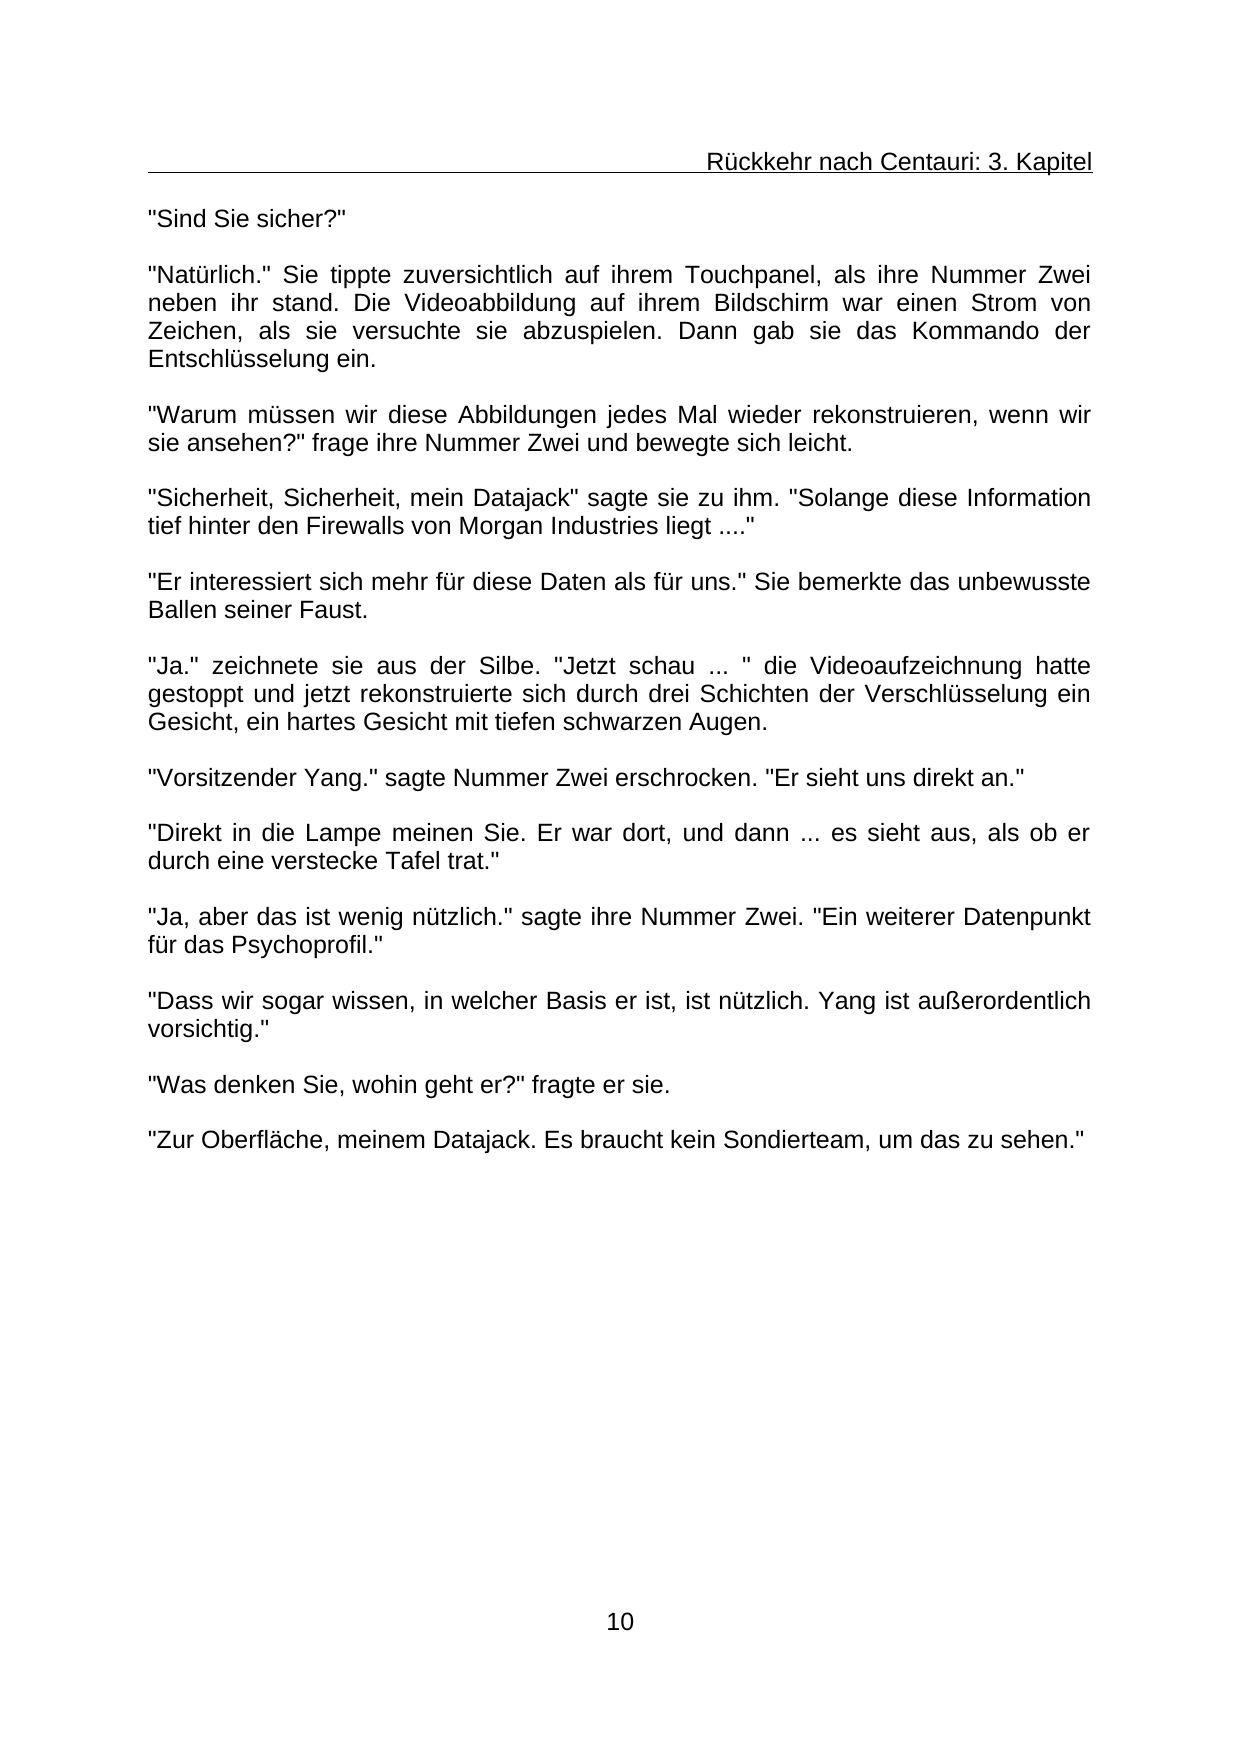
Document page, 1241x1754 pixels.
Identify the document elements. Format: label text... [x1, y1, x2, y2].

text "Warum müssen wir diese Abbildungen jedes Mal wieder rekonstruieren, wenn wir sie ansehen?" frage ihre Nummer Zwei und bewegte sich leicht. [148, 400, 1092, 456]
text "Direkt in die Lampe meinen Sie. Er war dort, und dann ... es sieht aus, als ob er durch eine verstecke Tafel trat." [148, 819, 1092, 875]
text "Er interessiert sich mehr für diese Daten als für uns." Sie bemerkte das unbewusste Ballen seiner Faust. [148, 568, 1092, 624]
text "Natürlich." Sie tippte zuversichtlich auf ihrem Touchpanel, als ihre Nummer Zwei neben ihr stand. Die Videoabbildung auf ihrem Bildschirm war einen Strom von Zeichen, als sie versuchte sie abzuspielen. Dann gab sie das Kommando der Entschlüsselung ein. [148, 261, 1092, 372]
text "Was denken Sie, wohin geht er?" fragte er sie. [148, 1070, 1092, 1098]
text "Zur Oberfläche, meinem Datajack. Es braucht kein Sondierteam, um das zu sehen." [148, 1126, 1092, 1154]
text "Dass wir sogar wissen, in welcher Basis er ist, ist nützlich. Yang ist außerordentlich vorsichtig." [148, 987, 1092, 1042]
text "Vorsitzender Yang." sagte Nummer Zwei erschrocken. "Er sieht uns direkt an." [148, 763, 1092, 791]
text "Ja, aber das ist wenig nützlich." sagte ihre Nummer Zwei. "Ein weiterer Datenpunkt für das Psychoprofil." [148, 903, 1092, 959]
text "Sicherheit, Sicherheit, mein Datajack" sagte sie zu ihm. "Solange diese Information tief hinter den Firewalls von Morgan Industries liegt ...." [148, 484, 1092, 540]
text "Sind Sie sicher?" [148, 205, 1092, 233]
text "Ja." zeichnete sie aus der Silbe. "Jetzt schau ... " die Videoaufzeichnung hatte gestoppt und jetzt rekonstruierte sich durch drei Schichten der Verschlüsselung ein Gesicht, ein hartes Gesicht mit tiefen schwarzen Augen. [148, 652, 1092, 735]
